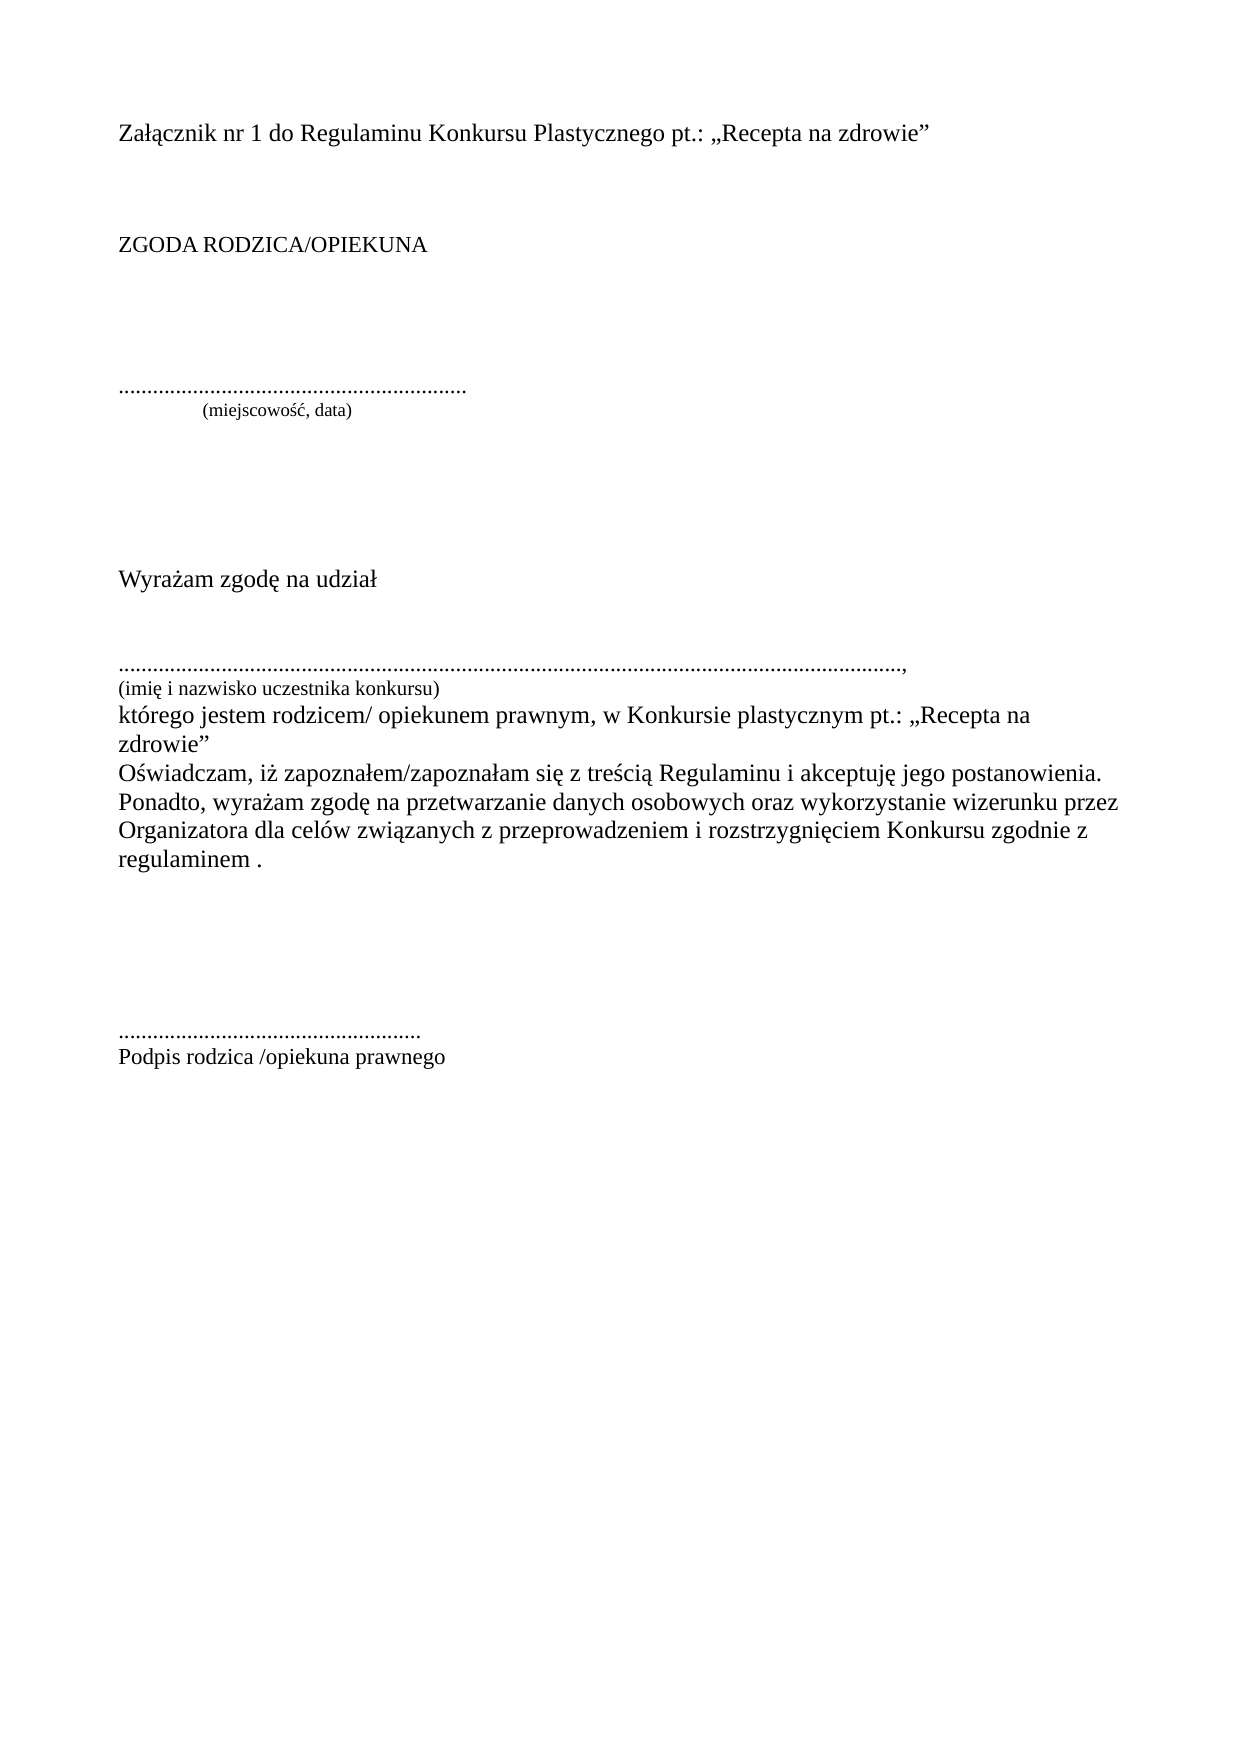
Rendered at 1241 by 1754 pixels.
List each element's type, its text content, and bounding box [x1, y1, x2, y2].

text Załącznik nr 1 do Regulaminu Konkursu Plastycznego pt.: „Recepta na zdrowie” [118, 118, 1122, 147]
text (imię i nazwisko uczestnika konkursu) [118, 676, 1122, 700]
text ZGODA RODZICA/OPIEKUNA [118, 231, 1122, 257]
text Wyrażam zgodę na udział [118, 564, 1122, 592]
text ........................................................................................................................................., [118, 650, 1122, 676]
text Podpis rodzica /opiekuna prawnego [118, 1043, 1122, 1069]
text którego jestem rodzicem/ opiekunem prawnym, w Konkursie plastycznym pt.: „Recepta na zdrowie” [118, 700, 1122, 758]
text ..................................................... [118, 1017, 1122, 1043]
text ............................................................. [118, 372, 1122, 398]
text (miejscowość, data) [118, 398, 1122, 420]
text Ponadto, wyrażam zgodę na przetwarzanie danych osobowych oraz wykorzystanie wizerunku przez Organizatora dla celów związanych z przeprowadzeniem i rozstrzygnięciem Konkursu zgodnie z regulaminem . [118, 787, 1122, 873]
text Oświadczam, iż zapoznałem/zapoznałam się z treścią Regulaminu i akceptuję jego postanowienia. [118, 758, 1122, 787]
